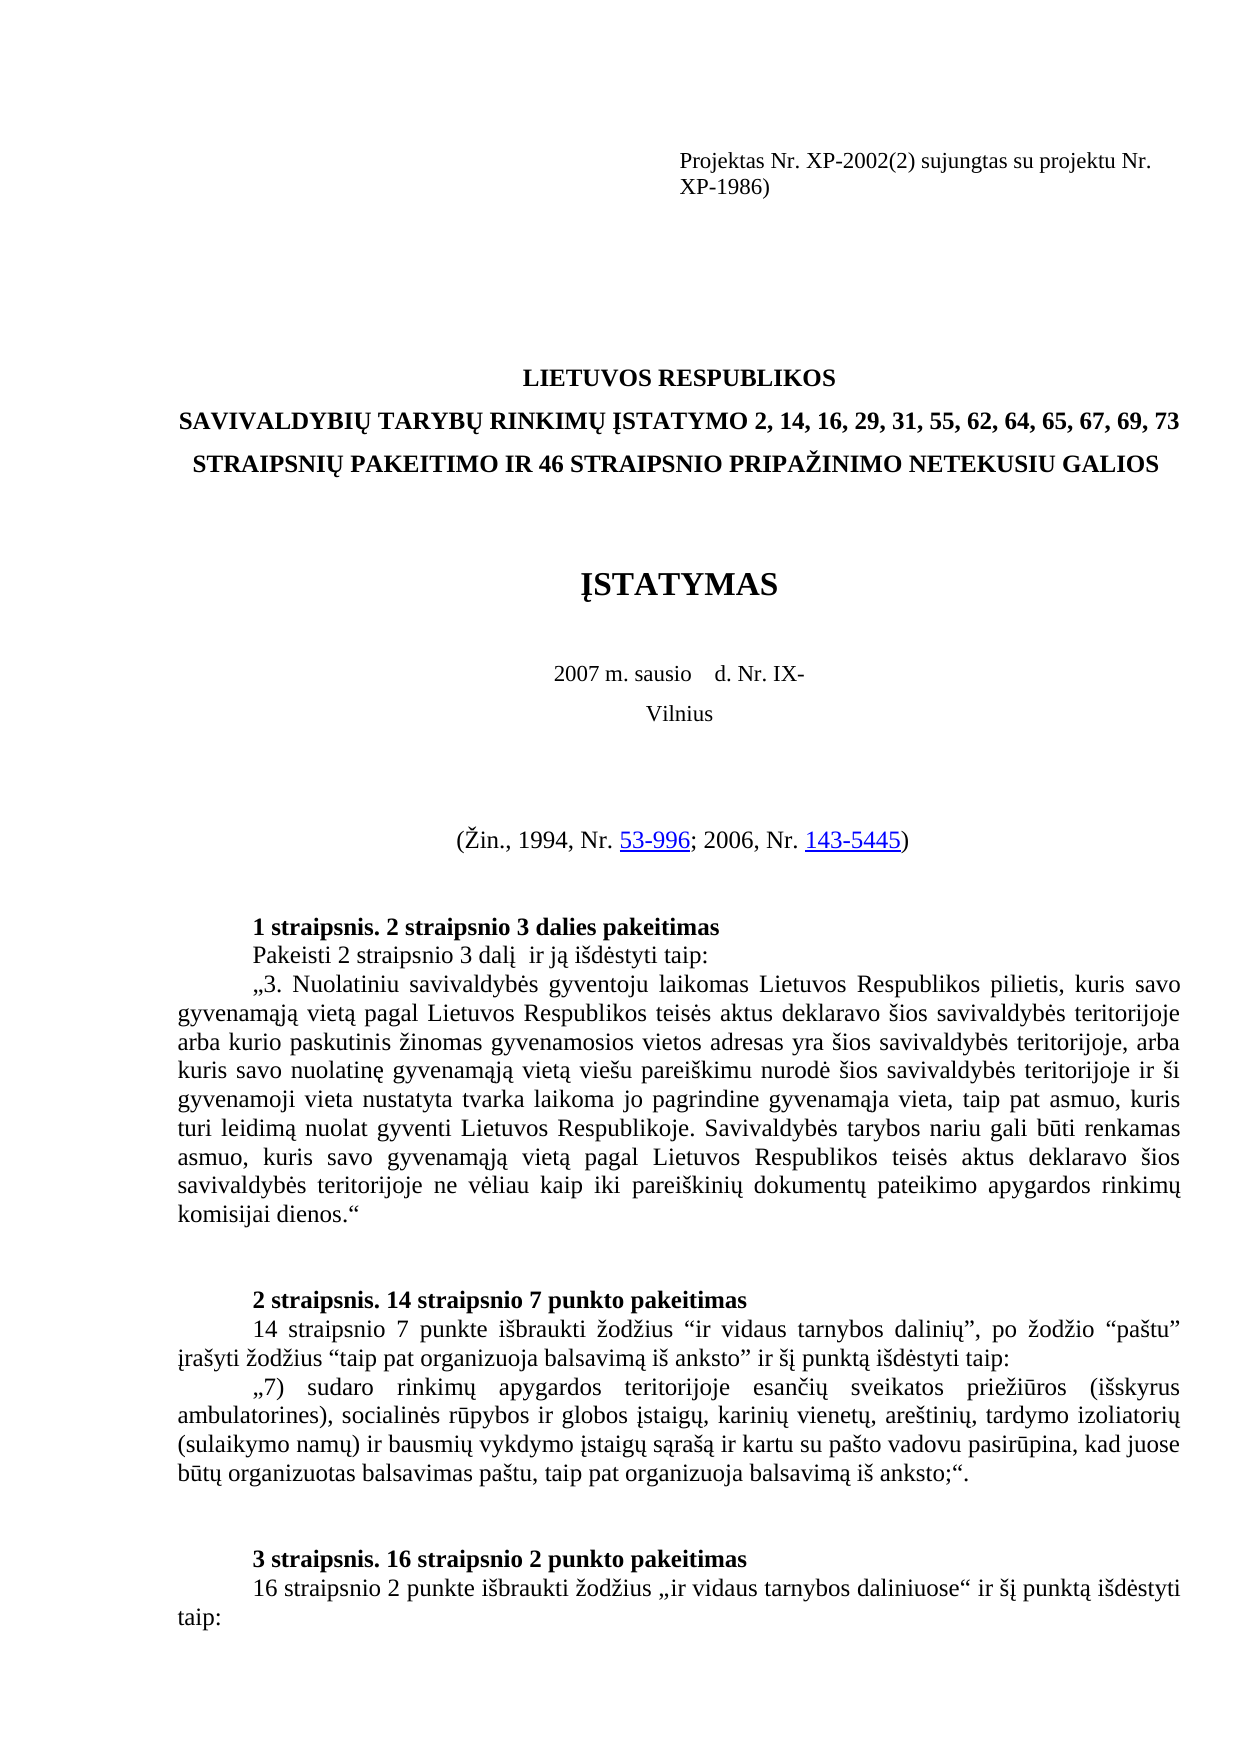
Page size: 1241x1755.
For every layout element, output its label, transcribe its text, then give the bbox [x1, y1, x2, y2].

text LIETUVOS RESPUBLIKOS [177, 363, 1181, 391]
text 16 straipsnio 2 punkte išbraukti žodžius „ir vidaus tarnybos daliniuose“ ir šį punktą išdėstyti taip: [177, 1573, 1181, 1630]
text 2007 m. sausio d. Nr. IX- [177, 660, 1181, 686]
text Projektas Nr. XP-2002(2) sujungtas su projektu Nr. XP-1986) [679, 147, 1181, 199]
text „3. Nuolatiniu savivaldybės gyventoju laikomas Lietuvos Respublikos pilietis, kuris savo gyvenamąją vietą pagal Lietuvos Respublikos teisės aktus deklaravo šios savivaldybės teritorijoje arba kurio paskutinis žinomas gyvenamosios vietos adresas yra šios savivaldybės teritorijoje, arba kuris savo nuolatinę gyvenamąją vietą viešu pareiškimu nurodė šios savivaldybės teritorijoje ir ši gyvenamoji vieta nustatyta tvarka laikoma jo pagrindine gyvenamąja vieta, taip pat asmuo, kuris turi leidimą nuolat gyventi Lietuvos Respublikoje. Savivaldybės tarybos nariu gali būti renkamas asmuo, kuris savo gyvenamąją vietą pagal Lietuvos Respublikos teisės aktus deklaravo šios savivaldybės teritorijoje ne vėliau kaip iki pareiškinių dokumentų pateikimo apygardos rinkimų komisijai dienos.“ [177, 969, 1181, 1228]
text ĮSTATYMAS [177, 564, 1181, 603]
text 14 straipsnio 7 punkte išbraukti žodžius “ir vidaus tarnybos dalinių”, po žodžio “paštu” įrašyti žodžius “taip pat organizuoja balsavimą iš anksto” ir šį punktą išdėstyti taip: [177, 1314, 1181, 1372]
text 2 straipsnis. 14 straipsnio 7 punkto pakeitimas [177, 1285, 1181, 1314]
text Vilnius [177, 699, 1181, 726]
text SAVIVALDYBIŲ TARYBŲ RINKIMŲ ĮSTATYMO 2, 14, 16, 29, 31, 55, 62, 64, 65, 67, 69, 73 STRAIPSNIŲ PAKEITIMO IR 46 STRAIPSNIO PRIPAŽINIMO NETEKUSIU GALIOS [177, 406, 1181, 478]
text Pakeisti 2 straipsnio 3 dalį ir ją išdėstyti taip: [177, 940, 1181, 969]
text „7) sudaro rinkimų apygardos teritorijoje esančių sveikatos priežiūros (išskyrus ambulatorines), socialinės rūpybos ir globos įstaigų, karinių vienetų, areštinių, tardymo izoliatorių (sulaikymo namų) ir bausmių vykdymo įstaigų sąrašą ir kartu su pašto vadovu pasirūpina, kad juose būtų organizuotas balsavimas paštu, taip pat organizuoja balsavimą iš anksto;“. [177, 1372, 1181, 1487]
text (Žin., 1994, Nr. 53-996; 2006, Nr. 143-5445) [177, 825, 1181, 854]
text 1 straipsnis. 2 straipsnio 3 dalies pakeitimas [177, 912, 1181, 940]
text 3 straipsnis. 16 straipsnio 2 punkto pakeitimas [177, 1544, 1181, 1573]
